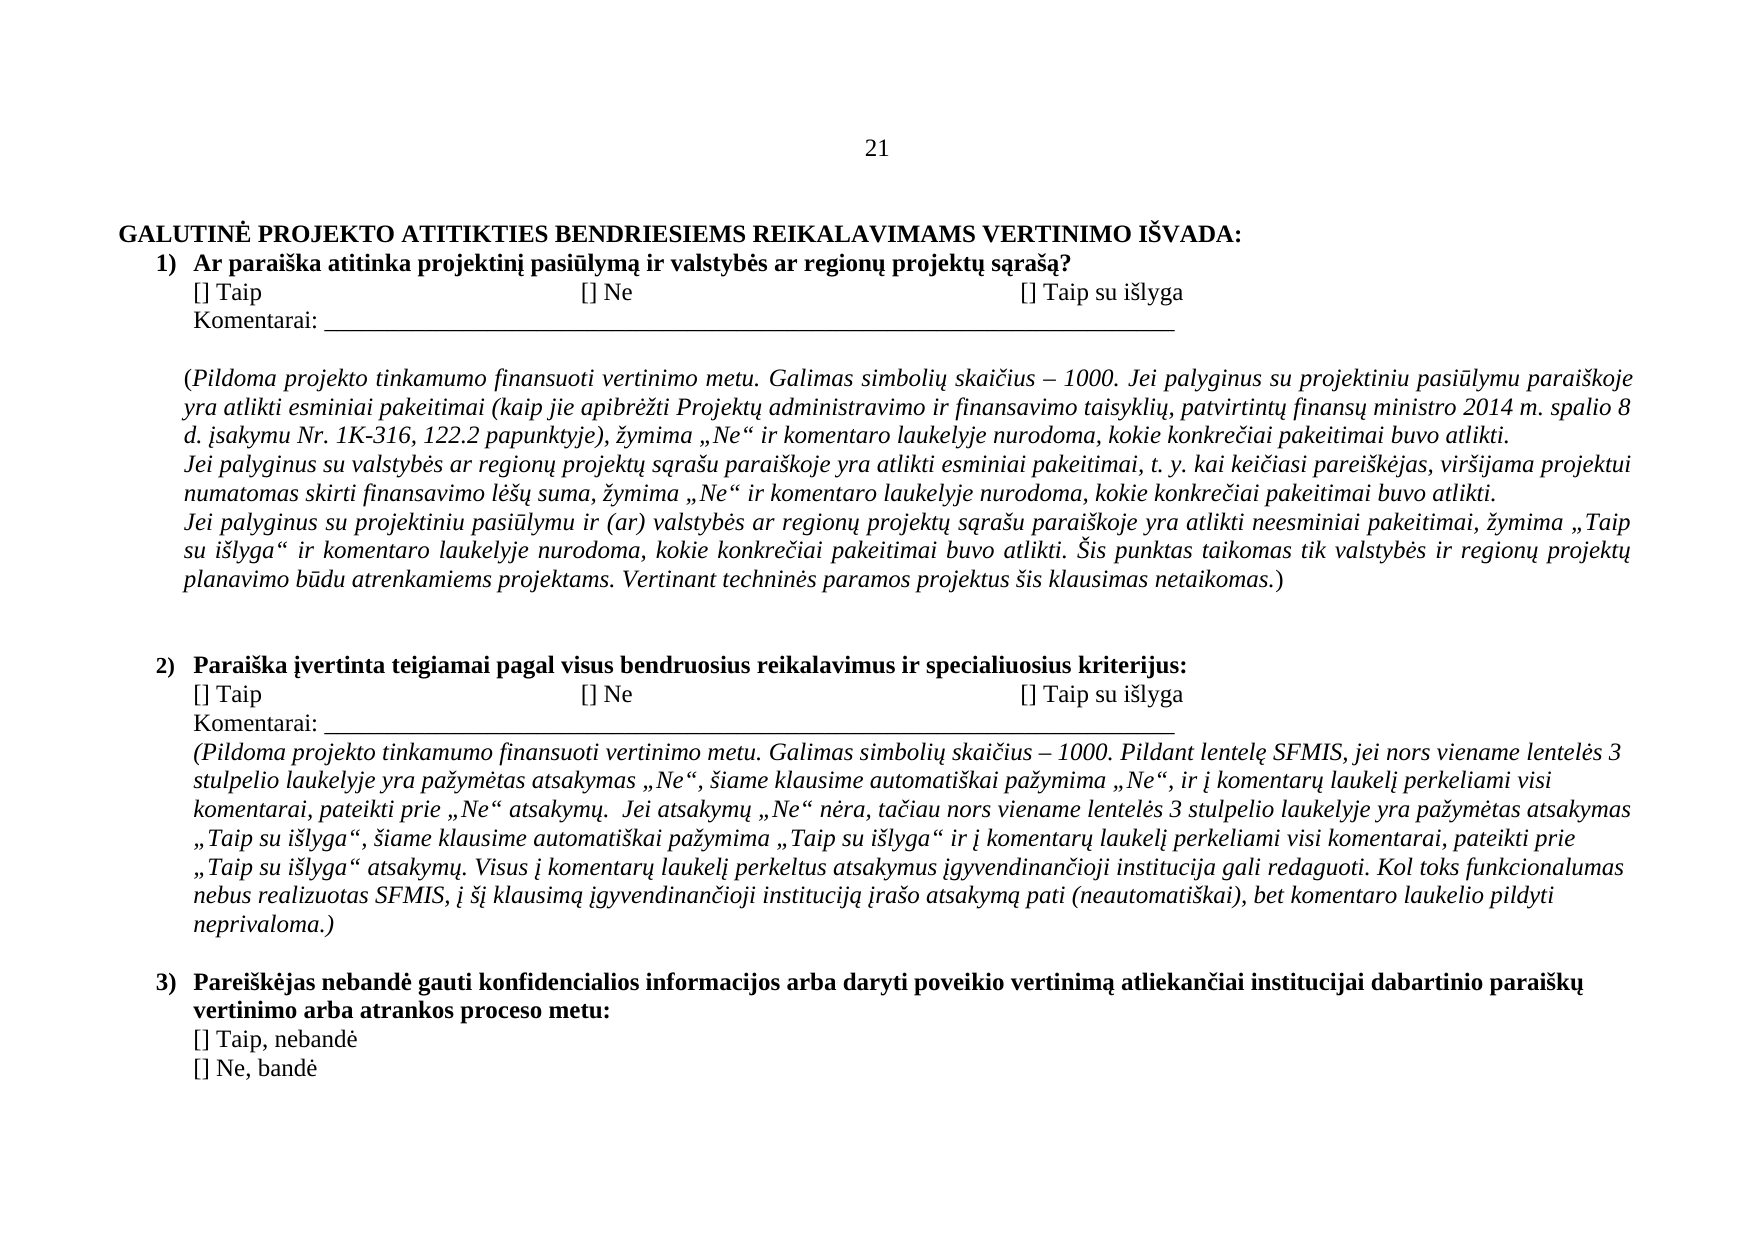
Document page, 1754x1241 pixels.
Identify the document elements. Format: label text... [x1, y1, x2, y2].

text Jei palyginus su projektiniu pasiūlymu ir (ar) valstybės ar regionų projektų sąrašu paraiškoje yra atlikti neesminiai pakeitimai, žymima „Taip su išlyga“ ir komentaro laukelyje nurodoma, kokie konkrečiai pakeitimai buvo atlikti. Šis punktas taikomas tik valstybės ir regionų projektų planavimo būdu atrenkamiems projektams. Vertinant techninės paramos projektus šis klausimas netaikomas.) [184, 507, 1636, 593]
text (Pildoma projekto tinkamumo finansuoti vertinimo metu. Galimas simbolių skaičius – 1000. Pildant lentelę SFMIS, jei nors viename lentelės 3 stulpelio laukelyje yra pažymėtas atsakymas „Ne“, šiame klausime automatiškai pažymima „Ne“, ir į komentarų laukelį perkeliami visi komentarai, pateikti prie „Ne“ atsakymų. Jei atsakymų „Ne“ nėra, tačiau nors viename lentelės 3 stulpelio laukelyje yra pažymėtas atsakymas „Taip su išlyga“, šiame klausime automatiškai pažymima „Taip su išlyga“ ir į komentarų laukelį perkeliami visi komentarai, pateikti prie „Taip su išlyga“ atsakymų. Visus į komentarų laukelį perkeltus atsakymus įgyvendinančioji institucija gali redaguoti. Kol toks funkcionalumas nebus realizuotas SFMIS, į šį klausimą įgyvendinančioji instituciją įrašo atsakymą pati (neautomatiškai), bet komentaro laukelio pildyti neprivaloma.) [193, 737, 1636, 938]
text [] Ne, bandė [193, 1053, 1636, 1082]
text Komentarai: ____________________________________________________________________ [193, 708, 1636, 737]
text 3) Pareiškėjas nebandė gauti konfidencialios informacijos arba daryti poveikio vertinimą atliekančiai institucijai dabartinio paraiškų vertinimo arba atrankos proceso metu: [156, 967, 1636, 1024]
text Jei palyginus su valstybės ar regionų projektų sąrašu paraiškoje yra atlikti esminiai pakeitimai, t. y. kai keičiasi pareiškėjas, viršijama projektui numatomas skirti finansavimo lėšų suma, žymima „Ne“ ir komentaro laukelyje nurodoma, kokie konkrečiai pakeitimai buvo atlikti. [184, 449, 1636, 507]
text Komentarai: ____________________________________________________________________ [193, 305, 1636, 334]
text [] Taip [] Ne [] Taip su išlyga [193, 277, 1636, 305]
text 1) Ar paraiška atitinka projektinį pasiūlymą ir valstybės ar regionų projektų sąrašą? [156, 248, 1636, 277]
text GALUTINĖ PROJEKTO ATITIKTIES BENDRIESIEMS REIKALAVIMAMS VERTINIMO IŠVADA: [118, 219, 1636, 248]
text [] Taip [] Ne [] Taip su išlyga [193, 679, 1636, 708]
text 2) Paraiška įvertinta teigiamai pagal visus bendruosius reikalavimus ir specialiuosius kriterijus: [156, 650, 1636, 679]
text [] Taip, nebandė [193, 1024, 1636, 1053]
text (Pildoma projekto tinkamumo finansuoti vertinimo metu. Galimas simbolių skaičius – 1000. Jei palyginus su projektiniu pasiūlymu paraiškoje yra atlikti esminiai pakeitimai (kaip jie apibrėžti Projektų administravimo ir finansavimo taisyklių, patvirtintų finansų ministro 2014 m. spalio 8 d. įsakymu Nr. 1K-316, 122.2 papunktyje), žymima „Ne“ ir komentaro laukelyje nurodoma, kokie konkrečiai pakeitimai buvo atlikti. [184, 363, 1636, 449]
